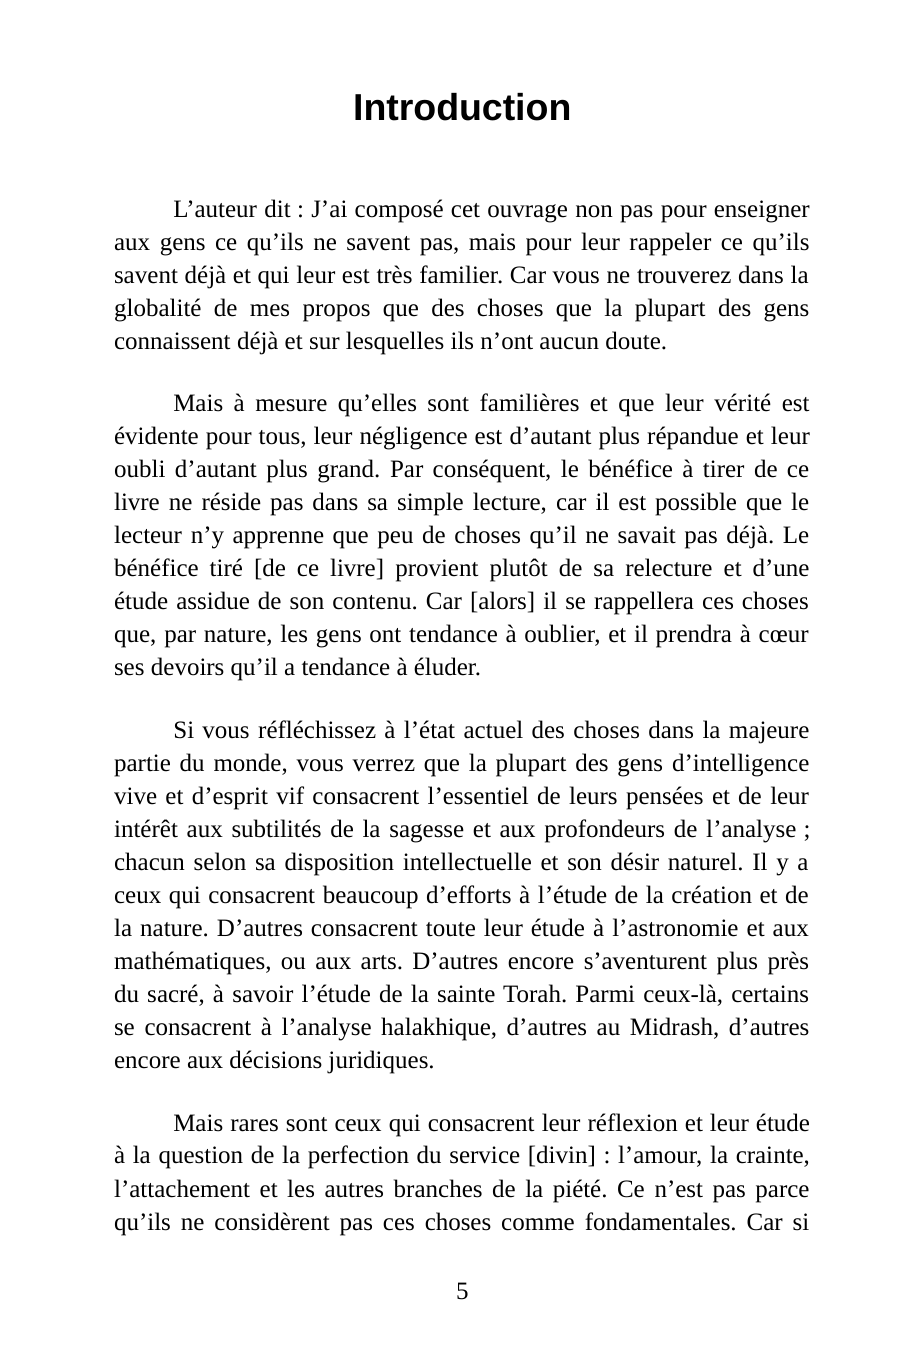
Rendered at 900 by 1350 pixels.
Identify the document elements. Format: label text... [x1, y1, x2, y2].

text Mais à mesure qu’elles sont familières et que leur vérité est évidente pour tous, leur négligence est d’autant plus répandue et leur oubli d’autant plus grand. Par conséquent, le bénéfice à tirer de ce livre ne réside pas dans sa simple lecture, car il est possible que le lecteur n’y apprenne que peu de choses qu’il ne savait pas déjà. Le bénéfice tiré [de ce livre] provient plutôt de sa relecture et d’une étude assidue de son contenu. Car [alors] il se rappellera ces choses que, par nature, les gens ont tendance à oublier, et il prendra à cœur ses devoirs qu’il a tendance à éluder. [114, 388, 810, 681]
text L’auteur dit : J’ai composé cet ouvrage non pas pour enseigner aux gens ce qu’ils ne savent pas, mais pour leur rappeler ce qu’ils savent déjà et qui leur est très familier. Car vous ne trouverez dans la globalité de mes propos que des choses que la plupart des gens connaissent déjà et sur lesquelles ils n’ont aucun doute. [114, 194, 810, 354]
subtitle Introduction [114, 85, 810, 128]
text Si vous réfléchissez à l’état actuel des choses dans la majeure partie du monde, vous verrez que la plupart des gens d’intelligence vive et d’esprit vif consacrent l’essentiel de leurs pensées et de leur intérêt aux subtilités de la sagesse et aux profondeurs de l’analyse ; chacun selon sa disposition intellectuelle et son désir naturel. Il y a ceux qui consacrent beaucoup d’efforts à l’étude de la création et de la nature. D’autres consacrent toute leur étude à l’astronomie et aux mathématiques, ou aux arts. D’autres encore s’aventurent plus près du sacré, à savoir l’étude de la sainte Torah. Parmi ceux-là, certains se consacrent à l’analyse halakhique, d’autres au Midrash, d’autres encore aux décisions juridiques. [114, 715, 810, 1074]
text Mais rares sont ceux qui consacrent leur réflexion et leur étude à la question de la perfection du service [divin] : l’amour, la crainte, l’attachement et les autres branches de la piété. Ce n’est pas parce qu’ils ne considèrent pas ces choses comme fondamentales. Car si [114, 1108, 810, 1235]
